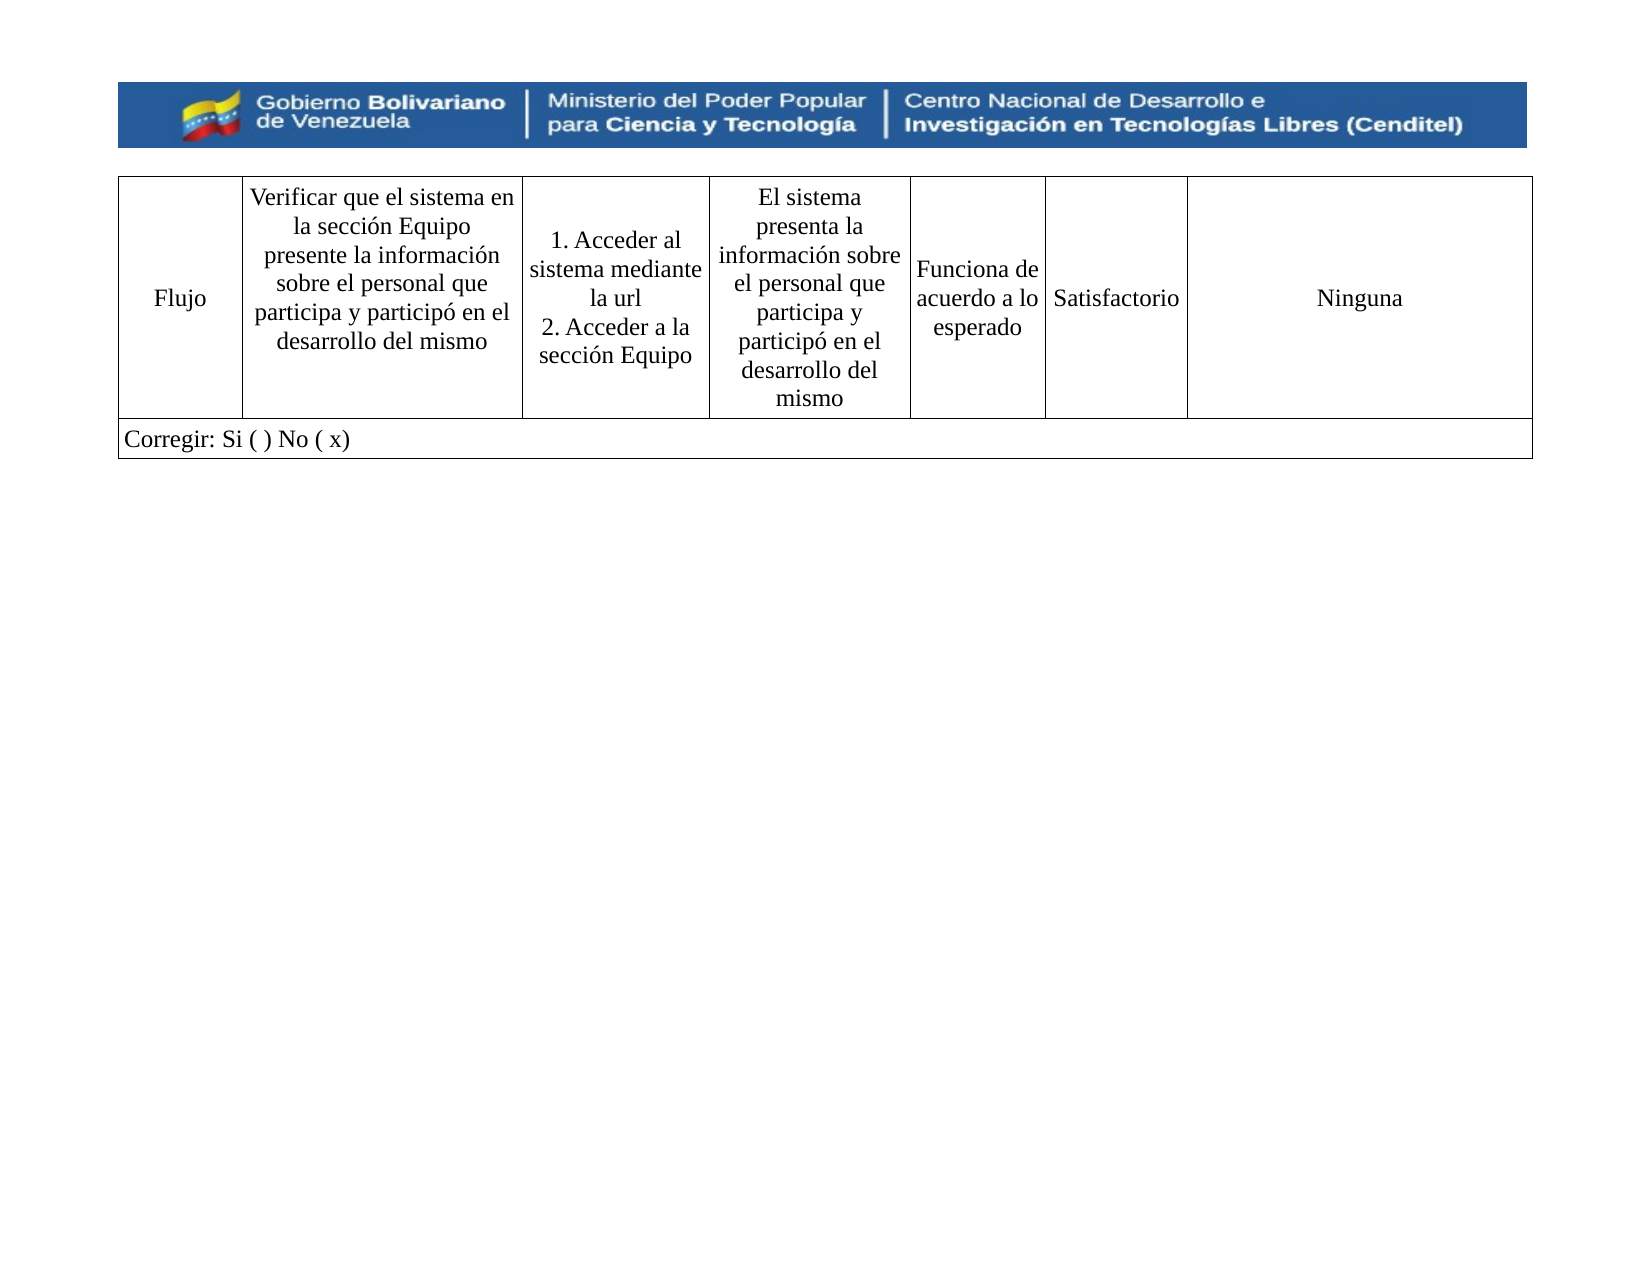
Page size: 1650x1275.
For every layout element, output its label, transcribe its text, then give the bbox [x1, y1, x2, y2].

table_cell 1. Acceder al sistema mediante la url 2. Acceder a la sección Equipo [523, 177, 709, 418]
table_cell Ninguna [1188, 177, 1532, 418]
table_cell Corregir: Si ( ) No ( x) [119, 419, 1532, 458]
table_cell Satisfactorio [1046, 177, 1187, 418]
table_cell Funciona de acuerdo a lo esperado [911, 177, 1045, 418]
table_cell El sistema presenta la información sobre el personal que participa y participó en el desarrollo del mismo [710, 177, 910, 418]
table_cell Verificar que el sistema en la sección Equipo presente la información sobre el personal que participa y participó en el desarrollo del mismo [243, 177, 522, 418]
table_cell Flujo [119, 177, 242, 418]
picture [118, 82, 1527, 148]
